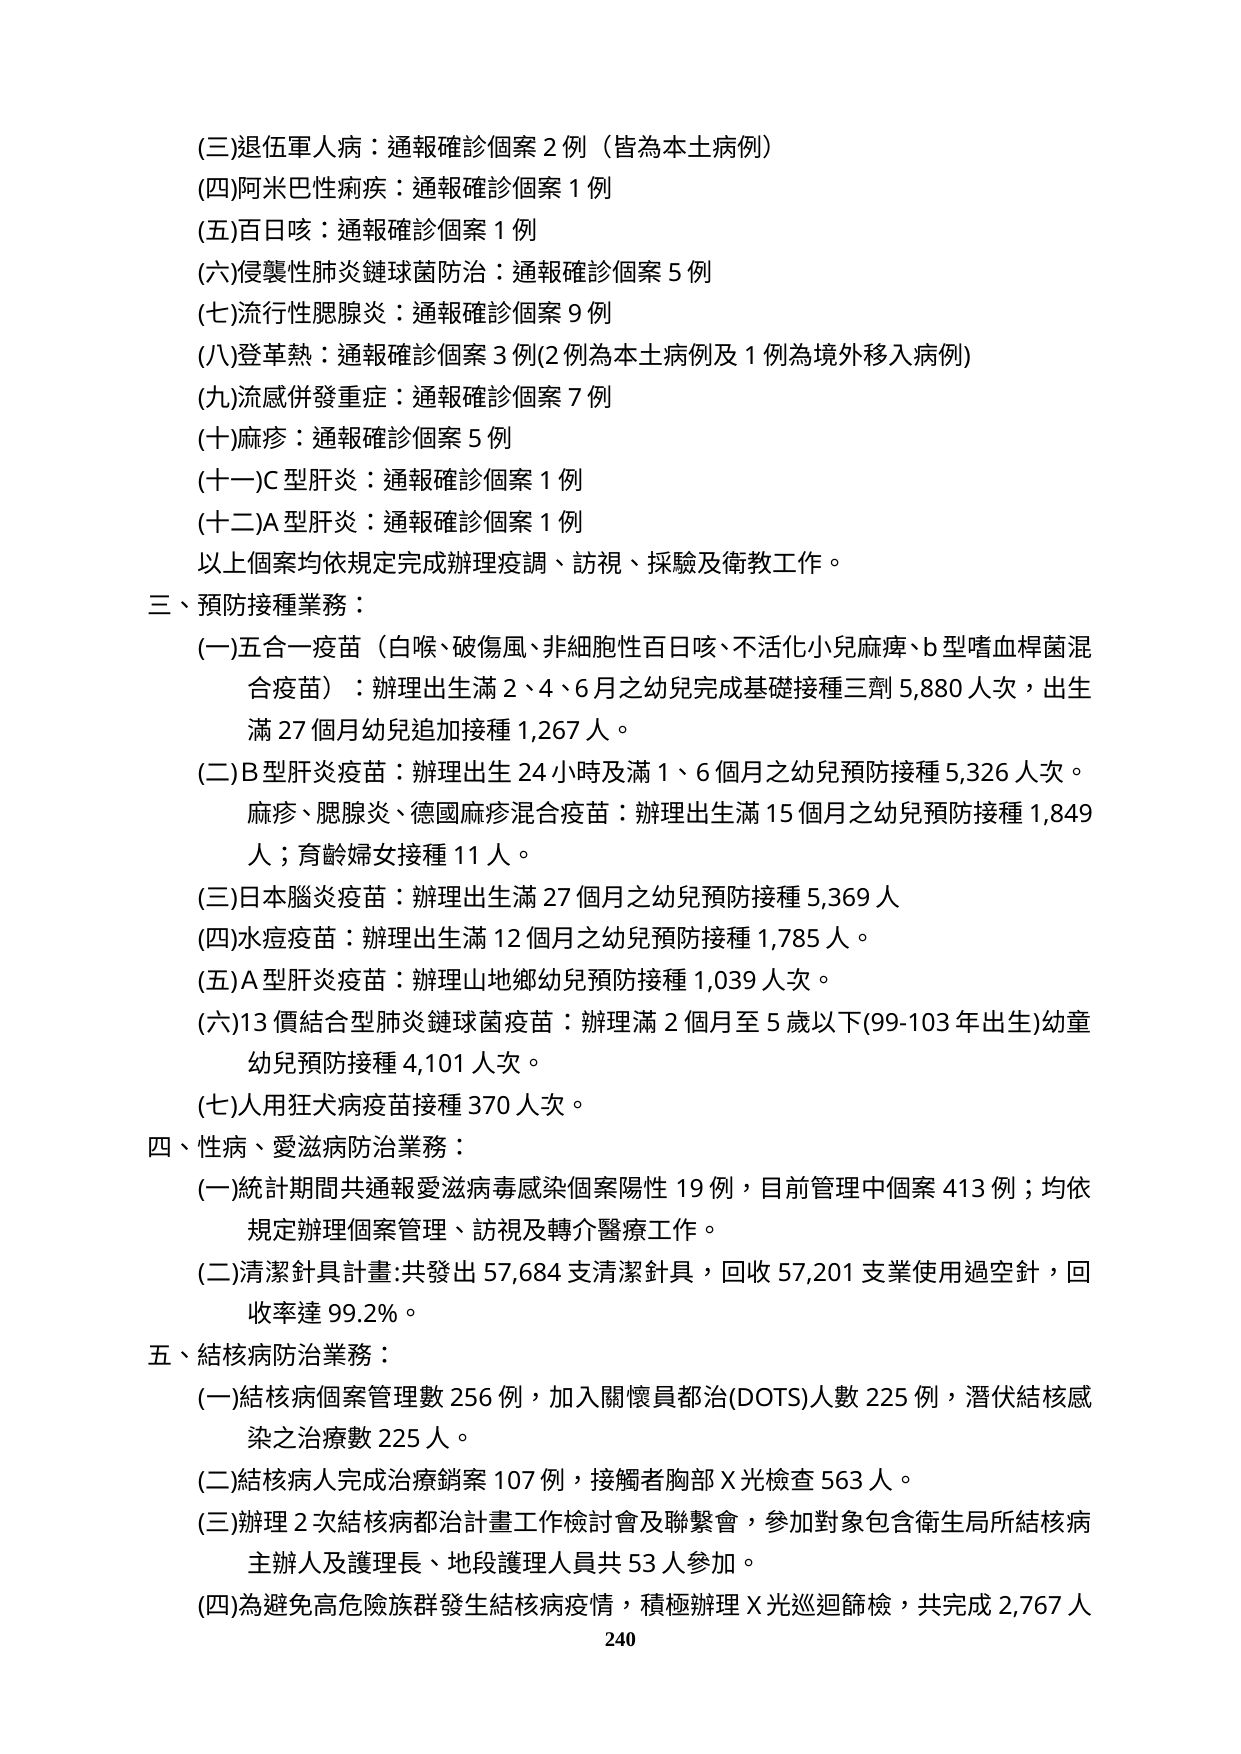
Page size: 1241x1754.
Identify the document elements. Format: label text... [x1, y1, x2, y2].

text (二)Ｂ型肝炎疫苗：辦理出生24小時及滿1、6個月之幼兒預防接種5,326人次。 [198, 748, 1092, 789]
text (六)13價結合型肺炎鏈球菌疫苗：辦理滿2個月至5歲以下(99-103年出生)幼童幼兒預防接種4,101人次。 [198, 998, 1092, 1081]
text (七)人用狂犬病疫苗接種370人次。 [198, 1081, 1092, 1123]
text (五)Ａ型肝炎疫苗：辦理山地鄉幼兒預防接種1,039人次。 [198, 956, 1092, 998]
text (五)百日咳：通報確診個案1例 [198, 206, 1092, 248]
text (六)侵襲性肺炎鏈球菌防治：通報確診個案5例 [198, 248, 1092, 289]
text (二)清潔針具計畫:共發出57,684支清潔針具，回收57,201支業使用過空針，回收率達99.2%。 [198, 1248, 1092, 1331]
text (一)結核病個案管理數256例，加入關懷員都治(DOTS)人數225例，潛伏結核感染之治療數225人。 [198, 1373, 1092, 1456]
text 四、性病、愛滋病防治業務： [148, 1123, 1092, 1164]
text 三、預防接種業務： [148, 581, 1092, 623]
text (九)流感併發重症：通報確診個案7例 [198, 373, 1092, 414]
text (三)退伍軍人病：通報確診個案2例（皆為本土病例） [198, 123, 1092, 164]
text (十)麻疹：通報確診個案5例 [198, 414, 1092, 456]
text (三)辦理2次結核病都治計畫工作檢討會及聯繫會，參加對象包含衛生局所結核病主辦人及護理長、地段護理人員共53人參加。 [198, 1498, 1092, 1581]
text (十二)A型肝炎：通報確診個案1例 [198, 498, 1092, 539]
text (一)五合一疫苗（白喉、破傷風、非細胞性百日咳、不活化小兒麻痺、b型嗜血桿菌混合疫苗）：辦理出生滿2、4、6月之幼兒完成基礎接種三劑5,880人次，出生滿27個月幼兒追加接種1,267人。 [198, 623, 1092, 748]
text (二)結核病人完成治療銷案107例，接觸者胸部X光檢查563人。 [198, 1456, 1092, 1498]
text 五、結核病防治業務： [148, 1331, 1092, 1373]
text (四)阿米巴性痢疾：通報確診個案1例 [198, 164, 1092, 206]
text (七)流行性腮腺炎：通報確診個案9例 [198, 289, 1092, 331]
text (四)為避免高危險族群發生結核病疫情，積極辦理X光巡迴篩檢，共完成2,767人 [198, 1581, 1092, 1623]
text (八)登革熱：通報確診個案3例(2例為本土病例及1例為境外移入病例) [198, 331, 1092, 373]
text 以上個案均依規定完成辦理疫調、訪視、採驗及衛教工作。 [198, 539, 1092, 581]
text (一)統計期間共通報愛滋病毒感染個案陽性19例，目前管理中個案413例；均依規定辦理個案管理、訪視及轉介醫療工作。 [198, 1164, 1092, 1248]
text (三)日本腦炎疫苗：辦理出生滿27個月之幼兒預防接種5,369人 [198, 873, 1092, 914]
text (四)水痘疫苗：辦理出生滿12個月之幼兒預防接種1,785人。 [198, 914, 1092, 956]
text 麻疹、腮腺炎、德國麻疹混合疫苗：辦理出生滿15個月之幼兒預防接種1,849人；育齡婦女接種11人。 [248, 789, 1092, 873]
text (十一)C型肝炎：通報確診個案1例 [198, 456, 1092, 498]
